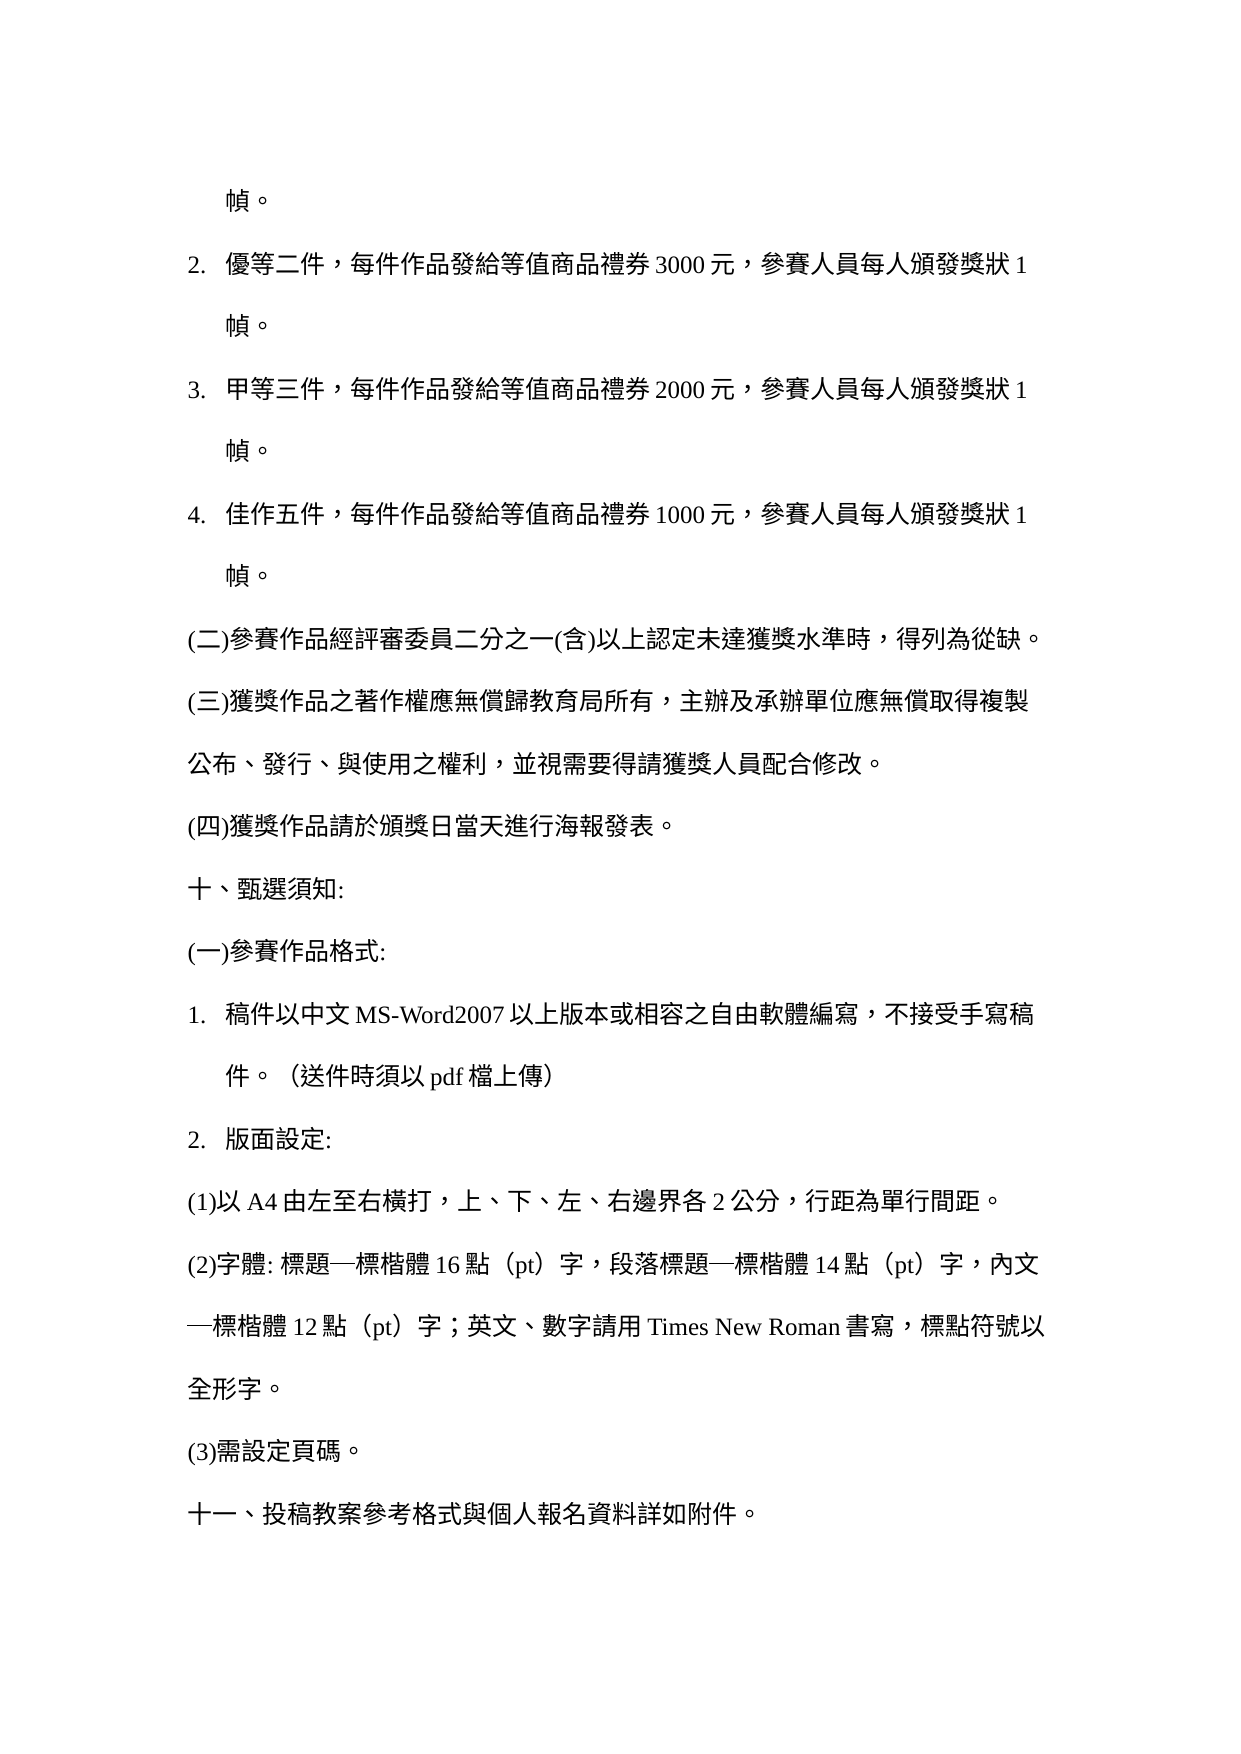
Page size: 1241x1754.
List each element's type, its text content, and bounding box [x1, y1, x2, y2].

list 甲等三件，每件作品發給等值商品禮券2000元，參賽人員每人頒發獎狀1幀。 [187, 346, 1053, 471]
text (四)獲獎作品請於頒獎日當天進行海報發表。 [187, 783, 1053, 846]
text (2)字體: 標題─標楷體16點（pt）字，段落標題─標楷體14點（pt）字，內文─標楷體12點（pt）字；英文、數字請用Times New Roman書寫，標點符號以全形字。 [187, 1221, 1053, 1408]
list 優等二件，每件作品發給等值商品禮券3000元，參賽人員每人頒發獎狀1幀。 [187, 221, 1053, 346]
text (3)需設定頁碼。 [187, 1408, 1053, 1471]
text (三)獲獎作品之著作權應無償歸教育局所有，主辦及承辦單位應無償取得複製公布、發行、與使用之權利，並視需要得請獲獎人員配合修改。 [187, 658, 1053, 783]
text 十、甄選須知: [187, 846, 1053, 908]
text (1)以A4由左至右橫打，上、下、左、右邊界各2公分，行距為單行間距。 [187, 1158, 1053, 1221]
list 特優一件，每件作品發給等值商品禮券5000元，參賽人員每人頒發獎狀1幀。 [187, 158, 1053, 221]
text 十一、投稿教案參考格式與個人報名資料詳如附件。 [187, 1471, 1053, 1533]
list 版面設定: [187, 1096, 1053, 1158]
text (一)參賽作品格式: [187, 908, 1053, 971]
list 佳作五件，每件作品發給等值商品禮券1000元，參賽人員每人頒發獎狀1幀。 [187, 471, 1053, 596]
text (二)參賽作品經評審委員二分之一(含)以上認定未達獲獎水準時，得列為從缺。 [187, 596, 1053, 658]
list 稿件以中文MS-Word2007以上版本或相容之自由軟體編寫，不接受手寫稿件。（送件時須以pdf檔上傳） [187, 971, 1053, 1096]
